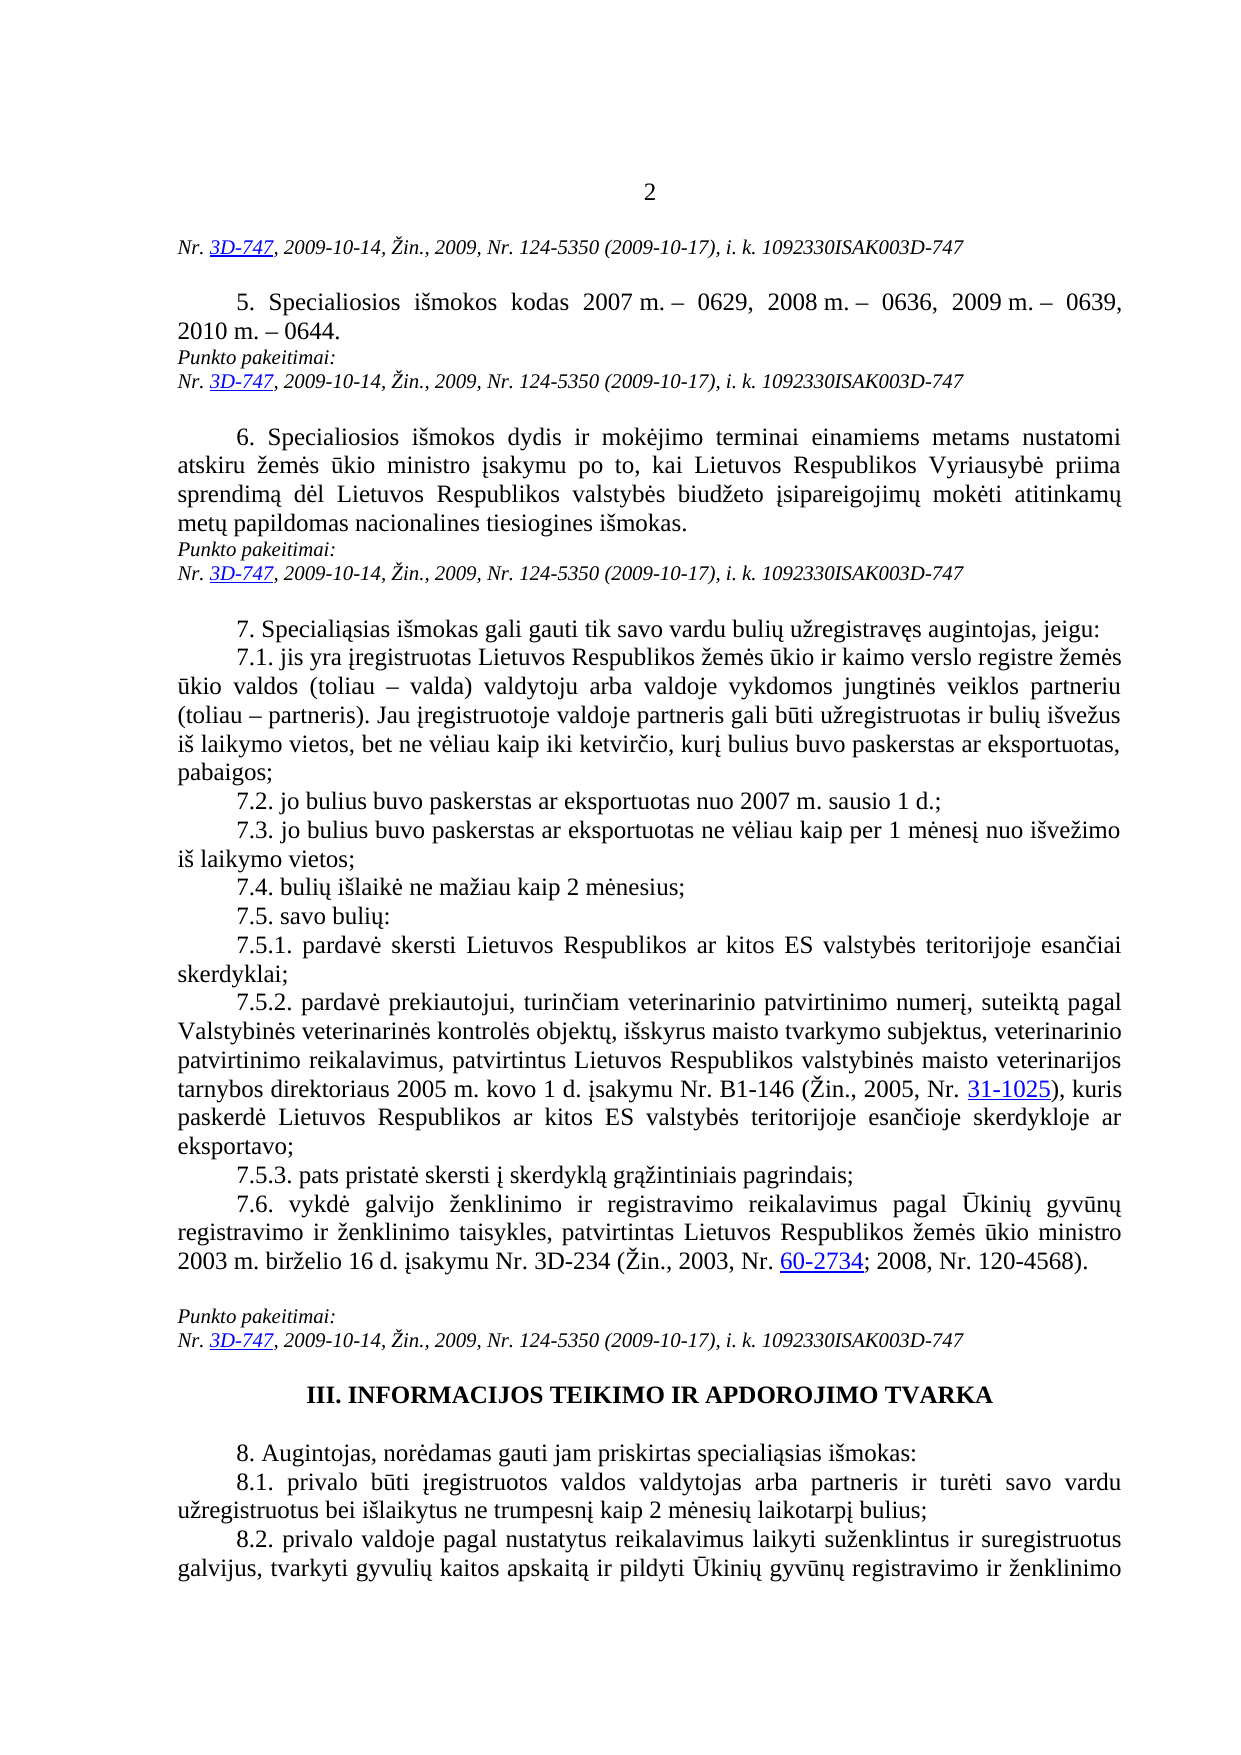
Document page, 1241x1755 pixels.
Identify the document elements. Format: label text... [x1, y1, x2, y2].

text 6. Specialiosios išmokos dydis ir mokėjimo terminai einamiems metams nustatomi atskiru žemės ūkio ministro įsakymu po to, kai Lietuvos Respublikos Vyriausybė priima sprendimą dėl Lietuvos Respublikos valstybės biudžeto įsipareigojimų mokėti atitinkamų metų papildomas nacionalines tiesiogines išmokas. [177, 422, 1122, 537]
text 5. Specialiosios išmokos kodas 2007 m. – 0629, 2008 m. – 0636, 2009 m. – 0639, 2010 m. – 0644. [177, 287, 1122, 345]
text 7.5.1. pardavė skersti Lietuvos Respublikos ar kitos ES valstybės teritorijoje esančiai skerdyklai; [177, 930, 1122, 987]
text Nr. 3D-747, 2009-10-14, Žin., 2009, Nr. 124-5350 (2009-10-17), i. k. 1092330ISAK003D-747 [177, 1328, 1122, 1352]
text 7.3. jo bulius buvo paskerstas ar eksportuotas ne vėliau kaip per 1 mėnesį nuo išvežimo iš laikymo vietos; [177, 815, 1122, 872]
text 8. Augintojas, norėdamas gauti jam priskirtas specialiąsias išmokas: [177, 1438, 1122, 1467]
text 8.1. privalo būti įregistruotos valdos valdytojas arba partneris ir turėti savo vardu užregistruotus bei išlaikytus ne trumpesnį kaip 2 mėnesių laikotarpį bulius; [177, 1467, 1122, 1524]
text Nr. 3D-747, 2009-10-14, Žin., 2009, Nr. 124-5350 (2009-10-17), i. k. 1092330ISAK003D-747 [177, 235, 1122, 259]
text Punkto pakeitimai: [177, 537, 1122, 561]
text 7.1. jis yra įregistruotas Lietuvos Respublikos žemės ūkio ir kaimo verslo registre žemės ūkio valdos (toliau – valda) valdytoju arba valdoje vykdomos jungtinės veiklos partneriu (toliau – partneris). Jau įregistruotoje valdoje partneris gali būti užregistruotas ir bulių išvežus iš laikymo vietos, bet ne vėliau kaip iki ketvirčio, kurį bulius buvo paskerstas ar eksportuotas, pabaigos; [177, 642, 1122, 786]
text 7.6. vykdė galvijo ženklinimo ir registravimo reikalavimus pagal Ūkinių gyvūnų registravimo ir ženklinimo taisykles, patvirtintas Lietuvos Respublikos žemės ūkio ministro 2003 m. birželio 16 d. įsakymu Nr. 3D-234 (Žin., 2003, Nr. 60-2734; 2008, Nr. 120-4568). [177, 1189, 1122, 1275]
text 7.4. bulių išlaikė ne mažiau kaip 2 mėnesius; [177, 872, 1122, 901]
text 7.5. savo bulių: [177, 901, 1122, 930]
text 7.5.3. pats pristatė skersti į skerdyklą grąžintiniais pagrindais; [177, 1160, 1122, 1189]
text Nr. 3D-747, 2009-10-14, Žin., 2009, Nr. 124-5350 (2009-10-17), i. k. 1092330ISAK003D-747 [177, 561, 1122, 585]
text Nr. 3D-747, 2009-10-14, Žin., 2009, Nr. 124-5350 (2009-10-17), i. k. 1092330ISAK003D-747 [177, 369, 1122, 393]
text 7. Specialiąsias išmokas gali gauti tik savo vardu bulių užregistravęs augintojas, jeigu: [177, 614, 1122, 642]
text III. INFORMACIJOS TEIKIMO IR APDOROJIMO TVARKA [177, 1381, 1122, 1409]
text 7.2. jo bulius buvo paskerstas ar eksportuotas nuo 2007 m. sausio 1 d.; [177, 786, 1122, 815]
text Punkto pakeitimai: [177, 345, 1122, 369]
text 7.5.2. pardavė prekiautojui, turinčiam veterinarinio patvirtinimo numerį, suteiktą pagal Valstybinės veterinarinės kontrolės objektų, išskyrus maisto tvarkymo subjektus, veterinarinio patvirtinimo reikalavimus, patvirtintus Lietuvos Respublikos valstybinės maisto veterinarijos tarnybos direktoriaus 2005 m. kovo 1 d. įsakymu Nr. B1-146 (Žin., 2005, Nr. 31-1025), kuris paskerdė Lietuvos Respublikos ar kitos ES valstybės teritorijoje esančioje skerdykloje ar eksportavo; [177, 987, 1122, 1160]
text Punkto pakeitimai: [177, 1304, 1122, 1328]
text 8.2. privalo valdoje pagal nustatytus reikalavimus laikyti suženklintus ir suregistruotus galvijus, tvarkyti gyvulių kaitos apskaitą ir pildyti Ūkinių gyvūnų registravimo ir ženklinimo [177, 1524, 1122, 1582]
